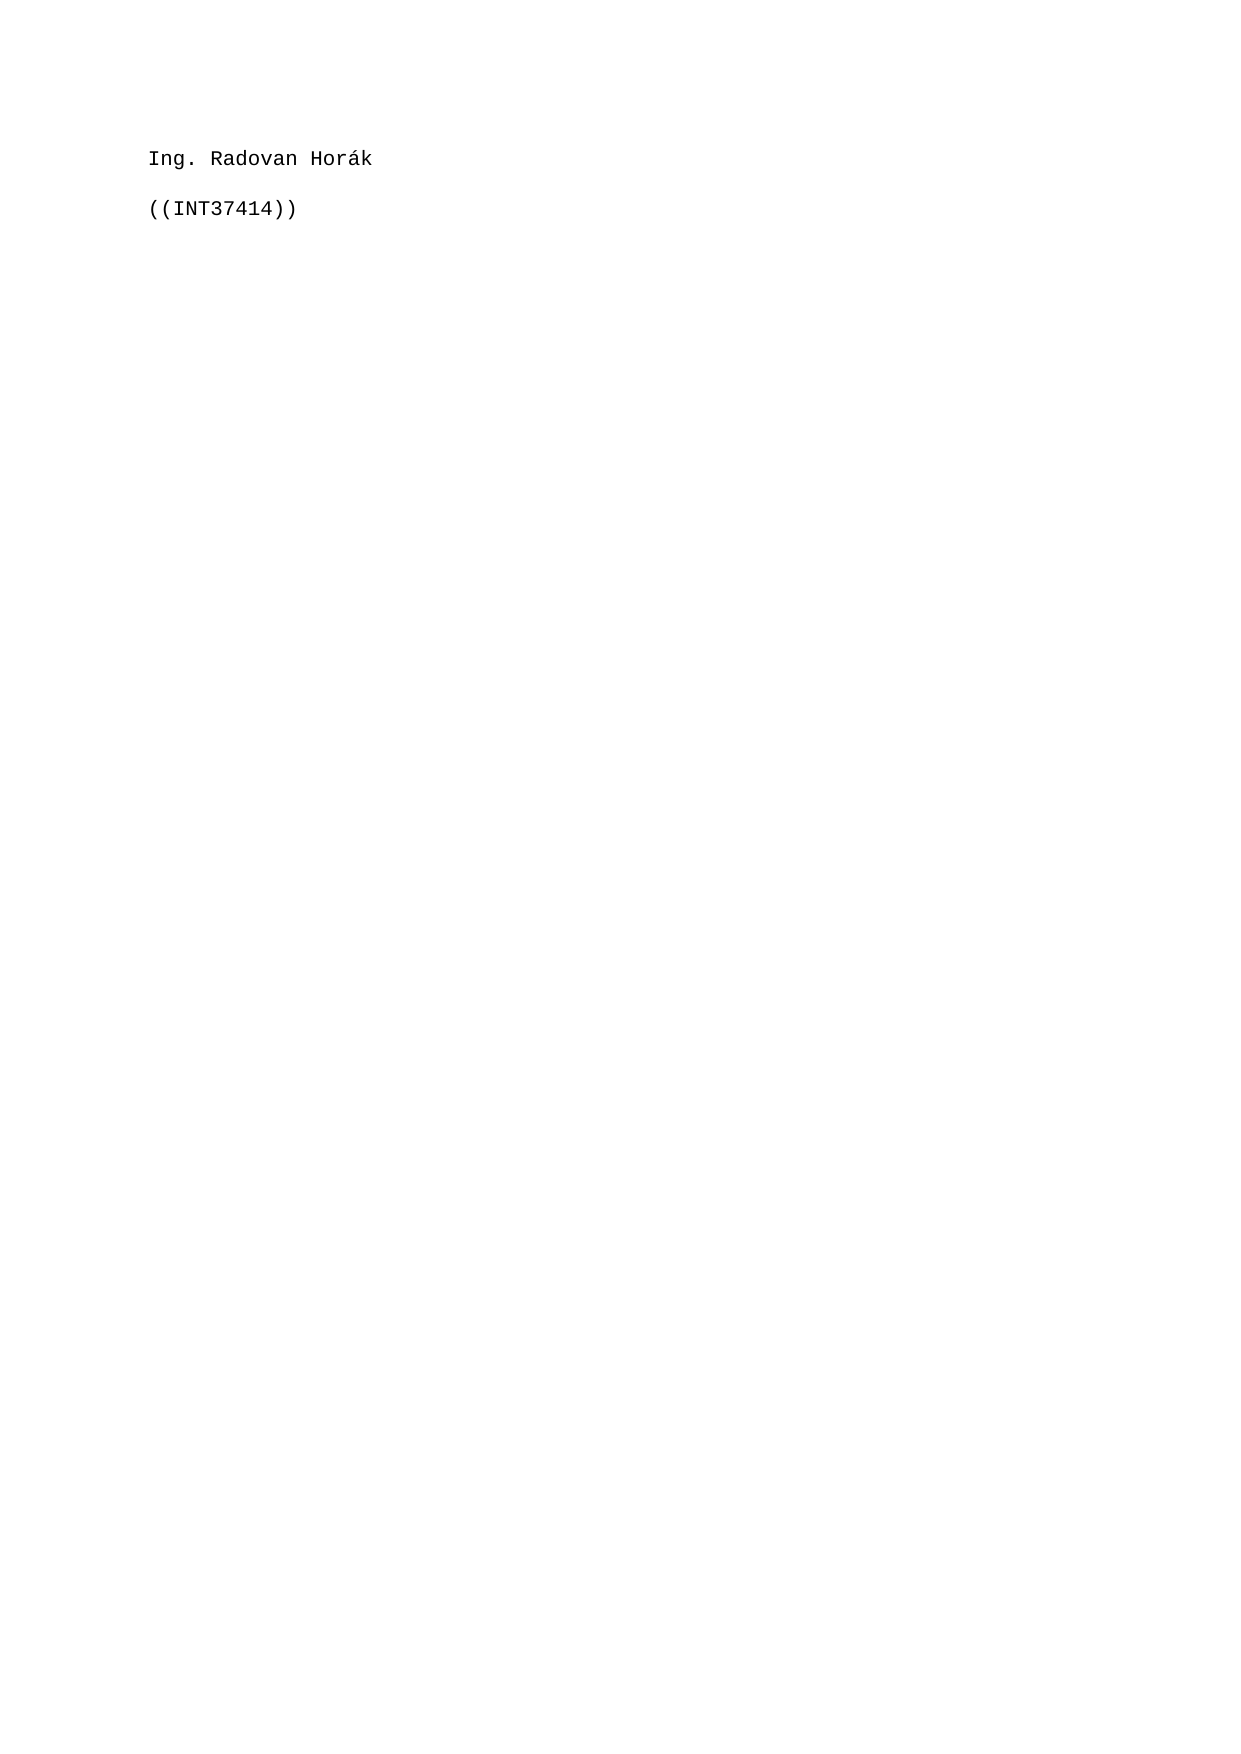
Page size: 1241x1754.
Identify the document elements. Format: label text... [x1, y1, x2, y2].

text Ing. Radovan Horák ((INT37414)) [148, 148, 1093, 222]
